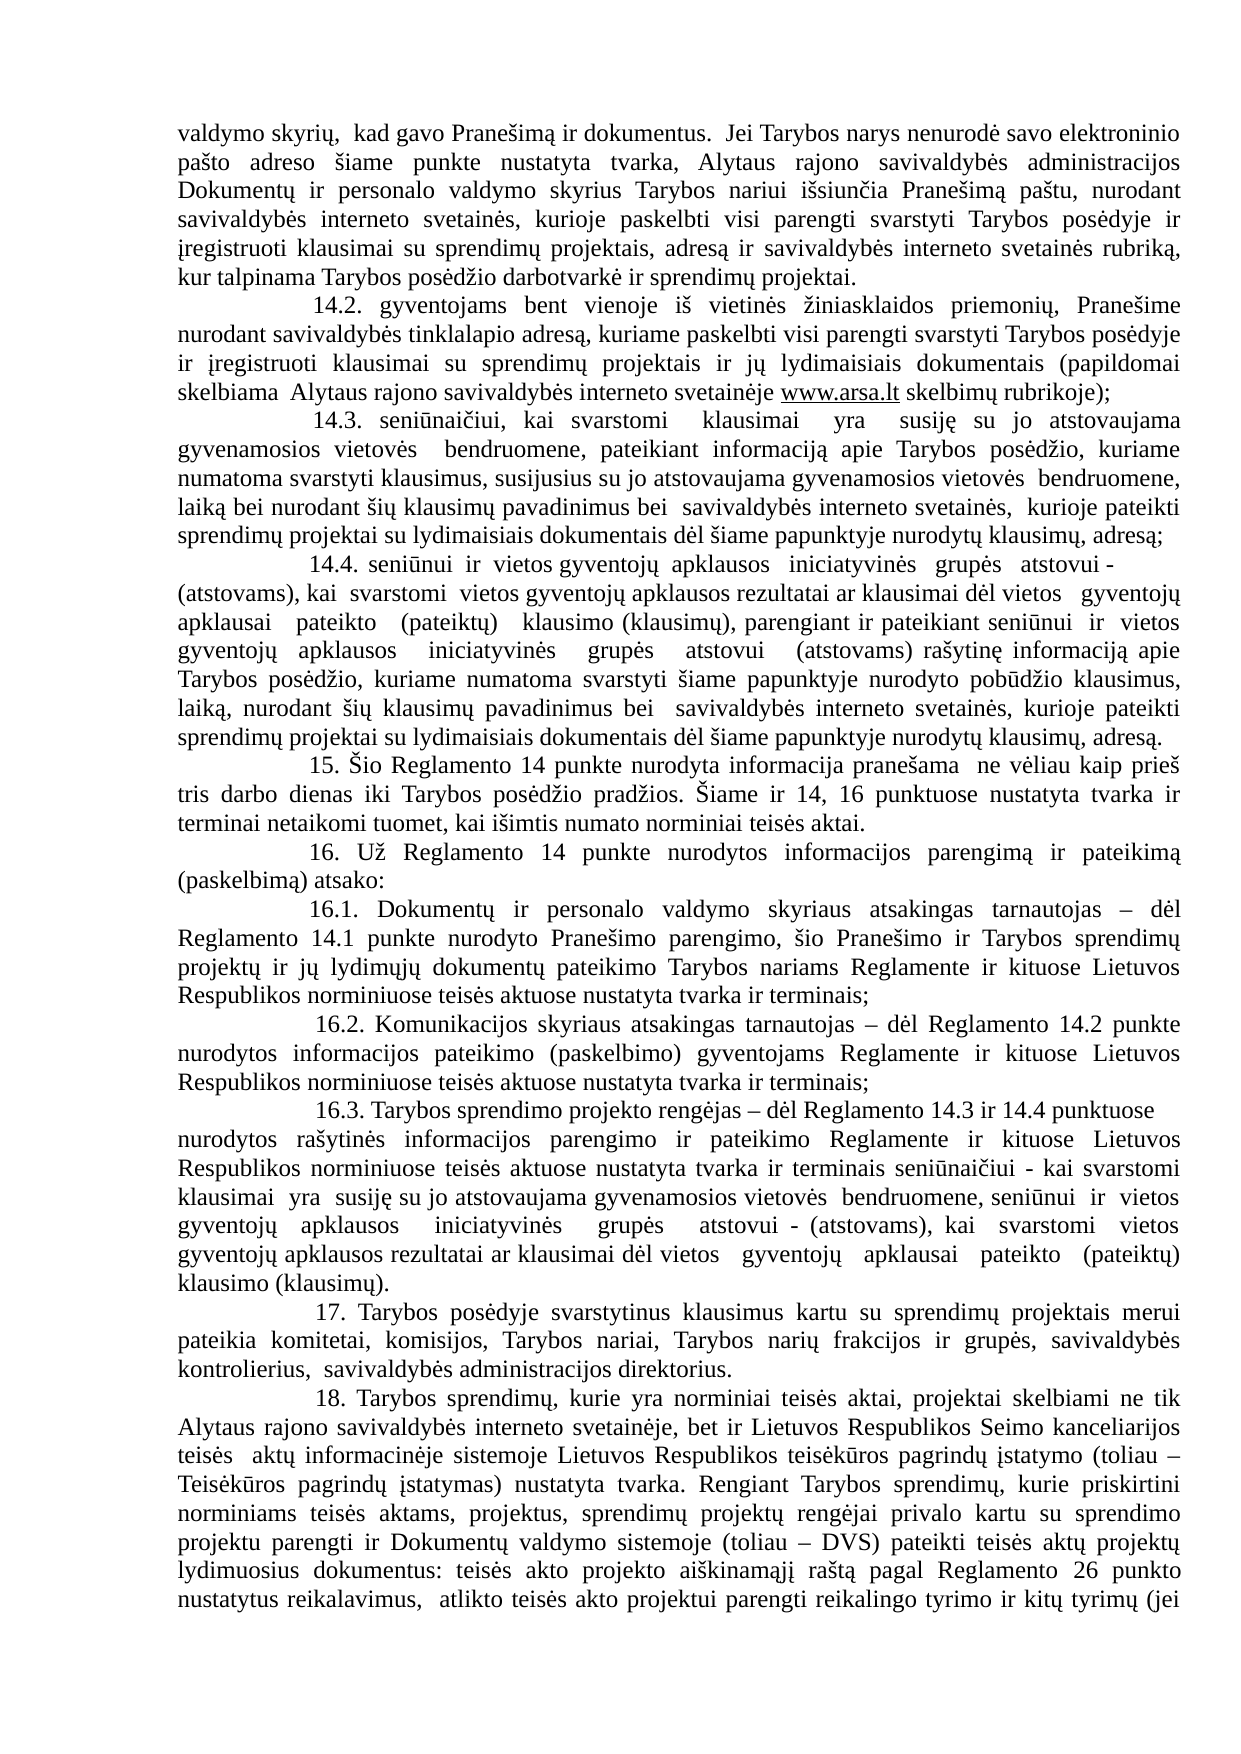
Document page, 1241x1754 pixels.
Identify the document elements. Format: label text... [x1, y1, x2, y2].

text 14.2. gyventojams bent vienoje iš vietinės žiniasklaidos priemonių, Pranešime nurodant savivaldybės tinklalapio adresą, kuriame paskelbti visi parengti svarstyti Tarybos posėdyje ir įregistruoti klausimai su sprendimų projektais ir jų lydimaisiais dokumentais (papildomai skelbiama Alytaus rajono savivaldybės interneto svetainėje www.arsa.lt skelbimų rubrikoje); [177, 291, 1181, 406]
text 16.3. Tarybos sprendimo projekto rengėjas – dėl Reglamento 14.3 ir 14.4 punktuose [308, 1096, 1181, 1124]
text 16. Už Reglamento 14 punkte nurodytos informacijos parengimą ir pateikimą (paskelbimą) atsako: [177, 837, 1181, 894]
text 14.3. seniūnaičiui, kai svarstomi klausimai yra susiję su jo atstovaujama gyvenamosios vietovės bendruomene, pateikiant informaciją apie Tarybos posėdžio, kuriame numatoma svarstyti klausimus, susijusius su jo atstovaujama gyvenamosios vietovės bendruomene, laiką bei nurodant šių klausimų pavadinimus bei savivaldybės interneto svetainės, kurioje pateikti sprendimų projektai su lydimaisiais dokumentais dėl šiame papunktyje nurodytų klausimų, adresą; [177, 406, 1181, 549]
text 14.4. seniūnui ir vietos gyventojų apklausos iniciatyvinės grupės atstovui - [308, 549, 1181, 578]
text valdymo skyrių, kad gavo Pranešimą ir dokumentus. Jei Tarybos narys nenurodė savo elektroninio pašto adreso šiame punkte nustatyta tvarka, Alytaus rajono savivaldybės administracijos Dokumentų ir personalo valdymo skyrius Tarybos nariui išsiunčia Pranešimą paštu, nurodant savivaldybės interneto svetainės, kurioje paskelbti visi parengti svarstyti Tarybos posėdyje ir įregistruoti klausimai su sprendimų projektais, adresą ir savivaldybės interneto svetainės rubriką, kur talpinama Tarybos posėdžio darbotvarkė ir sprendimų projektai. [177, 118, 1181, 291]
text 17. Tarybos posėdyje svarstytinus klausimus kartu su sprendimų projektais merui pateikia komitetai, komisijos, Tarybos nariai, Tarybos narių frakcijos ir grupės, savivaldybės kontrolierius, savivaldybės administracijos direktorius. [177, 1297, 1181, 1383]
text nurodytos rašytinės informacijos parengimo ir pateikimo Reglamente ir kituose Lietuvos Respublikos norminiuose teisės aktuose nustatyta tvarka ir terminais seniūnaičiui - kai svarstomi klausimai yra susiję su jo atstovaujama gyvenamosios vietovės bendruomene, seniūnui ir vietos gyventojų apklausos iniciatyvinės grupės atstovui - (atstovams), kai svarstomi vietos gyventojų apklausos rezultatai ar klausimai dėl vietos gyventojų apklausai pateikto (pateiktų) klausimo (klausimų). [177, 1124, 1181, 1297]
text 18. Tarybos sprendimų, kurie yra norminiai teisės aktai, projektai skelbiami ne tik Alytaus rajono savivaldybės interneto svetainėje, bet ir Lietuvos Respublikos Seimo kanceliarijos teisės aktų informacinėje sistemoje Lietuvos Respublikos teisėkūros pagrindų įstatymo (toliau – Teisėkūros pagrindų įstatymas) nustatyta tvarka. Rengiant Tarybos sprendimų, kurie priskirtini norminiams teisės aktams, projektus, sprendimų projektų rengėjai privalo kartu su sprendimo projektu parengti ir Dokumentų valdymo sistemoje (toliau – DVS) pateikti teisės aktų projektų lydimuosius dokumentus: teisės akto projekto aiškinamąjį raštą pagal Reglamento 26 punkto nustatytus reikalavimus, atlikto teisės akto projektui parengti reikalingo tyrimo ir kitų tyrimų (jei [177, 1383, 1181, 1613]
text 16.2. Komunikacijos skyriaus atsakingas tarnautojas – dėl Reglamento 14.2 punkte nurodytos informacijos pateikimo (paskelbimo) gyventojams Reglamente ir kituose Lietuvos Respublikos norminiuose teisės aktuose nustatyta tvarka ir terminais; [177, 1009, 1181, 1096]
text 16.1. Dokumentų ir personalo valdymo skyriaus atsakingas tarnautojas – dėl Reglamento 14.1 punkte nurodyto Pranešimo parengimo, šio Pranešimo ir Tarybos sprendimų projektų ir jų lydimųjų dokumentų pateikimo Tarybos nariams Reglamente ir kituose Lietuvos Respublikos norminiuose teisės aktuose nustatyta tvarka ir terminais; [177, 894, 1181, 1009]
text 15. Šio Reglamento 14 punkte nurodyta informacija pranešama ne vėliau kaip prieš tris darbo dienas iki Tarybos posėdžio pradžios. Šiame ir 14, 16 punktuose nustatyta tvarka ir terminai netaikomi tuomet, kai išimtis numato norminiai teisės aktai. [177, 751, 1181, 837]
text (atstovams), kai svarstomi vietos gyventojų apklausos rezultatai ar klausimai dėl vietos gyventojų apklausai pateikto (pateiktų) klausimo (klausimų), parengiant ir pateikiant seniūnui ir vietos gyventojų apklausos iniciatyvinės grupės atstovui (atstovams) rašytinę informaciją apie Tarybos posėdžio, kuriame numatoma svarstyti šiame papunktyje nurodyto pobūdžio klausimus, laiką, nurodant šių klausimų pavadinimus bei savivaldybės interneto svetainės, kurioje pateikti sprendimų projektai su lydimaisiais dokumentais dėl šiame papunktyje nurodytų klausimų, adresą. [177, 578, 1181, 751]
